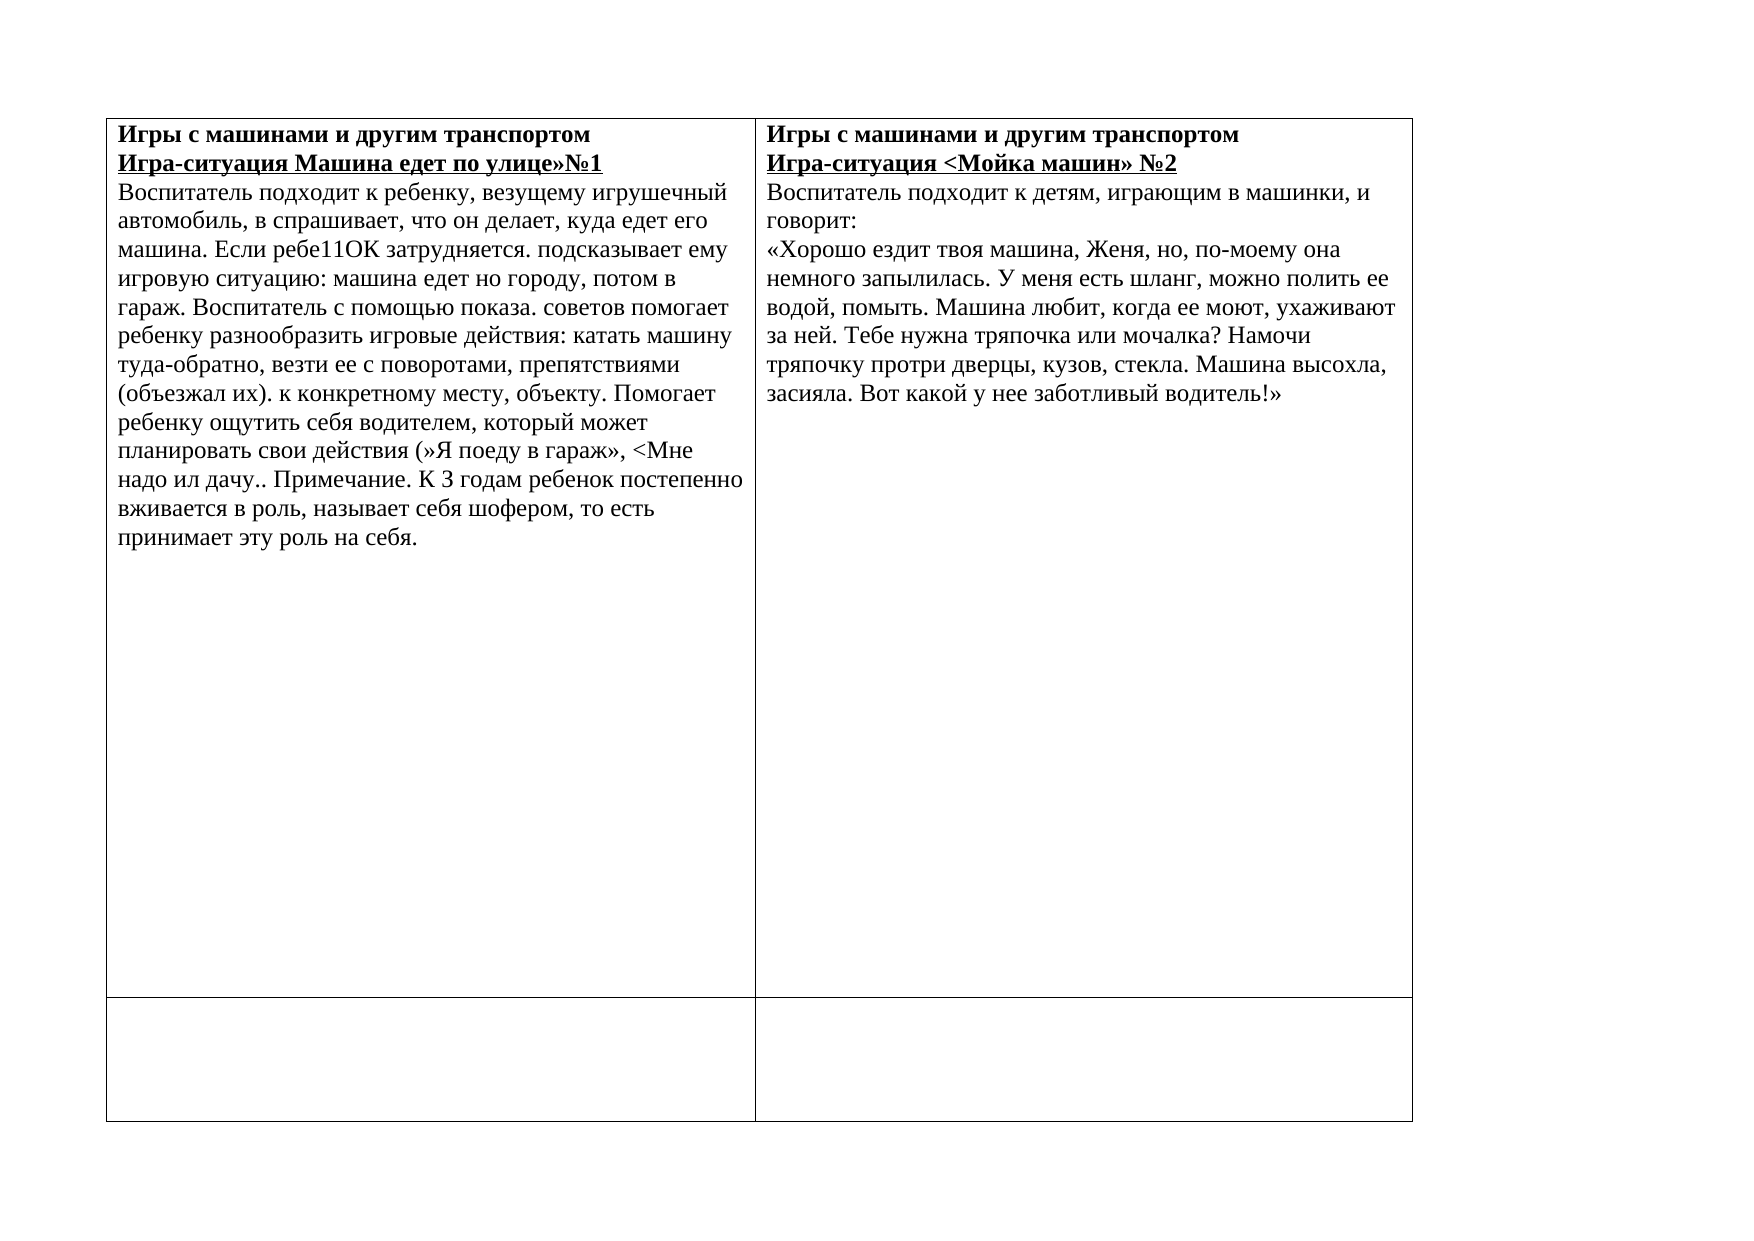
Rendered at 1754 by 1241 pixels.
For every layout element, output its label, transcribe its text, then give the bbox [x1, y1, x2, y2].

table_cell [756, 998, 1412, 1121]
table_header Игры с машинами и другим транспортом Игра-ситуация <Мойка машин» №2 Воспитатель подходит к детям, играющим в машинки, и говорит: «Хорошо ездит твоя машина, Женя, но, по-моему она немного запылилась. У меня есть шланг, можно полить ее водой, помыть. Машина любит, когда ее моют, ухаживают за ней. Тебе нужна тряпочка или мочалка? Намочи тряпочку протри дверцы, кузов, стекла. Машина высохла, засияла. Вот какой у нее заботливый водитель!» [756, 119, 1412, 997]
table_cell [107, 998, 755, 1121]
table_header Игры с машинами и другим транспортом Игра-ситуация Машина едет по улице»№1 Воспитатель подходит к ребенку, везущему игрушечный автомобиль, в спрашивает, что он делает, куда едет его машина. Если ребе11ОК затрудняется. подсказывает ему игровую ситуацию: машина едет но городу, потом в гараж. Воспитатель с помощью показа. советов помогает ребенку разнообразить игровые действия: катать машину туда-обратно, везти ее с поворотами, препятствиями (объезжал их). к конкретному месту, объекту. Помогает ребенку ощутить себя водителем, который может планировать свои действия (»Я поеду в гараж», <Мне надо ил дачу.. Примечание. К З годам ребенок постепенно вживается в роль, называет себя шофером, то есть принимает эту роль на себя. [107, 119, 755, 997]
